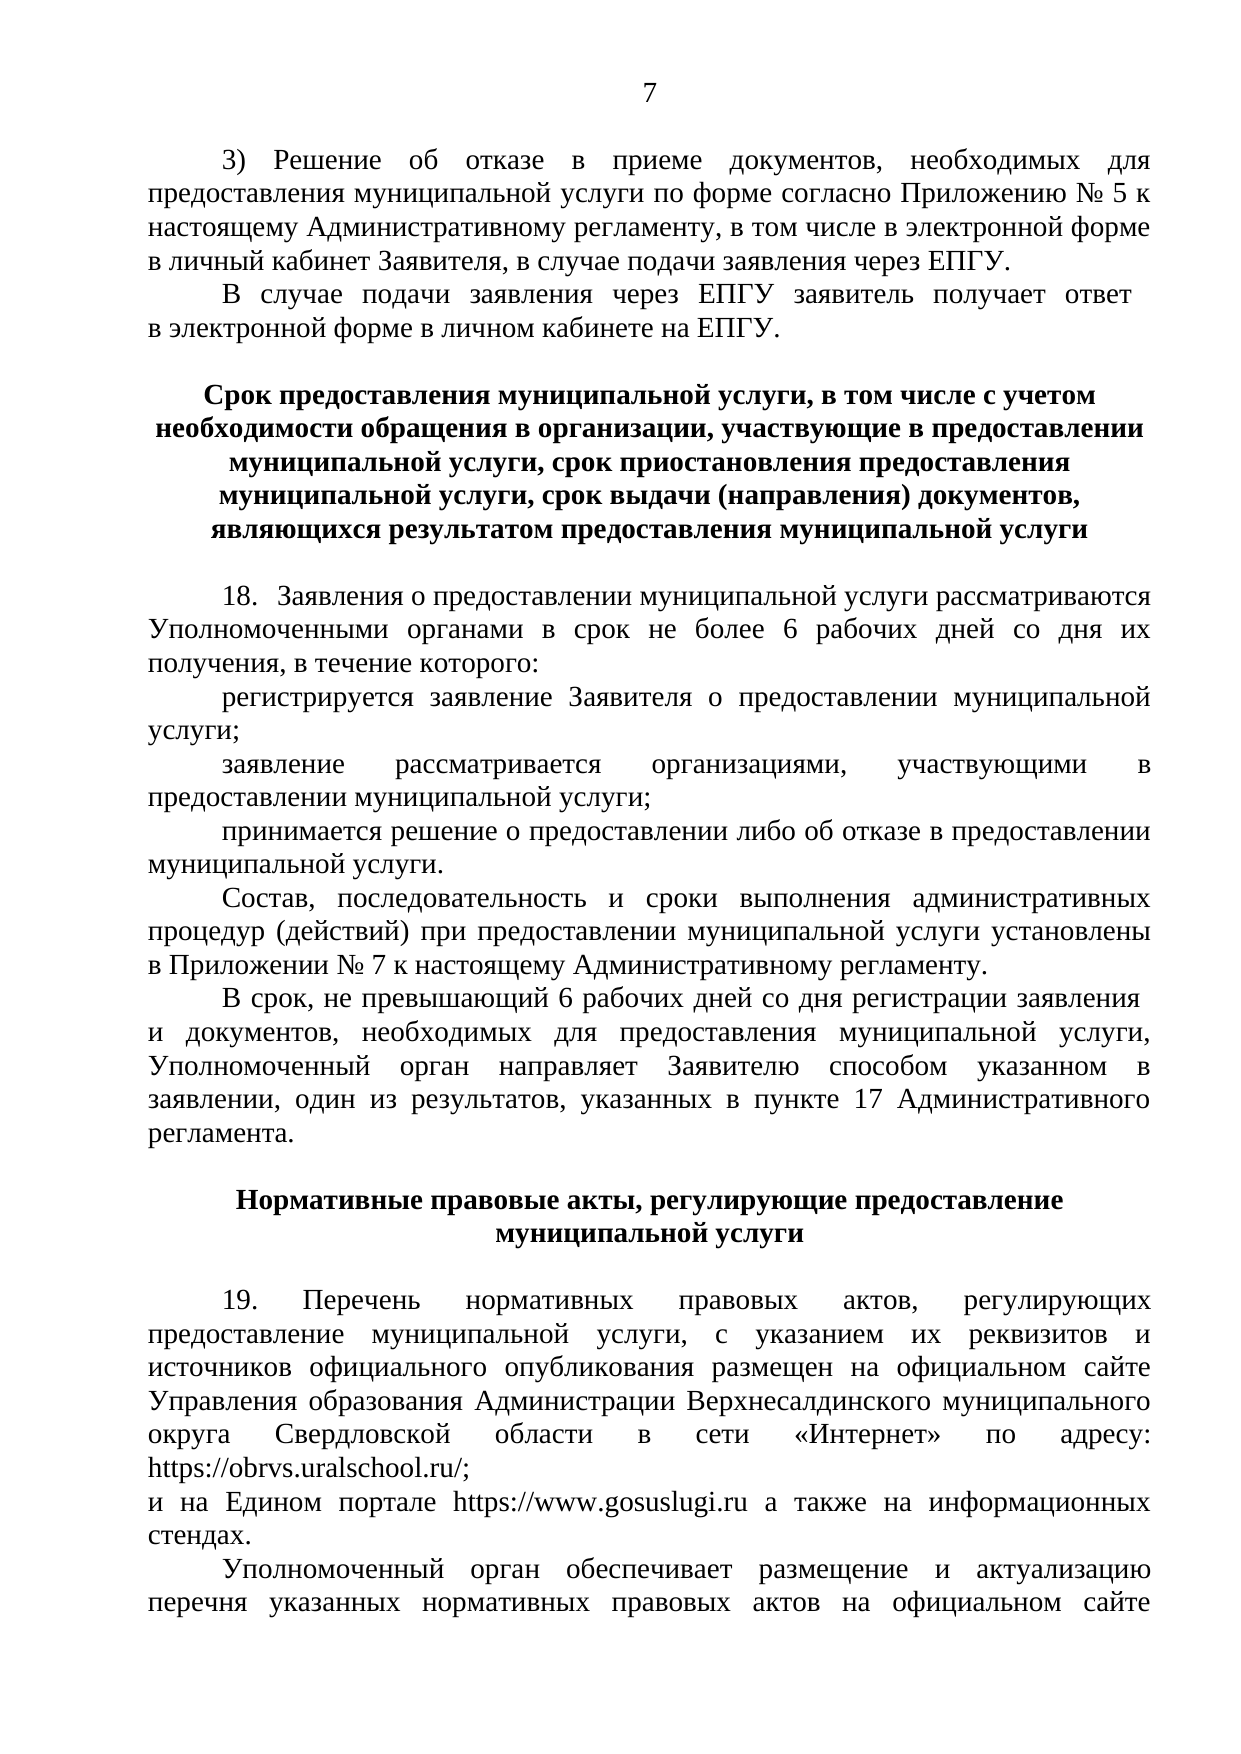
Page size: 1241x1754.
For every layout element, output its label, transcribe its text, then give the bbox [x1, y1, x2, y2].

list Перечень нормативных правовых актов, регулирующих предоставление муниципальной услуги, с указанием их реквизитов и источников официального опубликования размещен на официальном сайте Управления образования Администрации Верхнесалдинского муниципального округа Свердловской области в сети «Интернет» по адресу: https://obrvs.uralschool.ru/; и на Едином портале https://www.gosuslugi.ru а также на информационных стендах. [148, 1282, 1152, 1551]
text В срок, не превышающий 6 рабочих дней со дня регистрации заявления и документов, необходимых для предоставления муниципальной услуги, Уполномоченный орган направляет Заявителю способом указанном в заявлении, один из результатов, указанных в пункте 17 Административного регламента. [148, 981, 1152, 1148]
text 3) Решение об отказе в приеме документов, необходимых для предоставления муниципальной услуги по форме согласно Приложению № 5 к настоящему Административному регламенту, в том числе в электронной форме в личный кабинет Заявителя, в случае подачи заявления через ЕПГУ. [148, 142, 1152, 276]
text заявление рассматривается организациями, участвующими в предоставлении муниципальной услуги; [148, 746, 1152, 813]
text Состав, последовательность и сроки выполнения административных процедур (действий) при предоставлении муниципальной услуги установлены в Приложении № 7 к настоящему Административному регламенту. [148, 880, 1152, 981]
text Нормативные правовые акты, регулирующие предоставление муниципальной услуги [148, 1182, 1152, 1249]
text Срок предоставления муниципальной услуги, в том числе с учетом необходимости обращения в организации, участвующие в предоставлении муниципальной услуги, срок приостановления предоставления муниципальной услуги, срок выдачи (направления) документов, являющихся результатом предоставления муниципальной услуги [148, 377, 1152, 544]
text Уполномоченный орган обеспечивает размещение и актуализацию перечня указанных нормативных правовых актов на официальном сайте [148, 1551, 1152, 1618]
text регистрируется заявление Заявителя о предоставлении муниципальной услуги; [148, 679, 1152, 746]
text В случае подачи заявления через ЕПГУ заявитель получает ответ в электронной форме в личном кабинете на ЕПГУ. [148, 276, 1152, 343]
text принимается решение о предоставлении либо об отказе в предоставлении муниципальной услуги. [148, 813, 1152, 880]
list Заявления о предоставлении муниципальной услуги рассматриваются Уполномоченными органами в срок не более 6 рабочих дней со дня их получения, в течение которого: [148, 578, 1152, 679]
